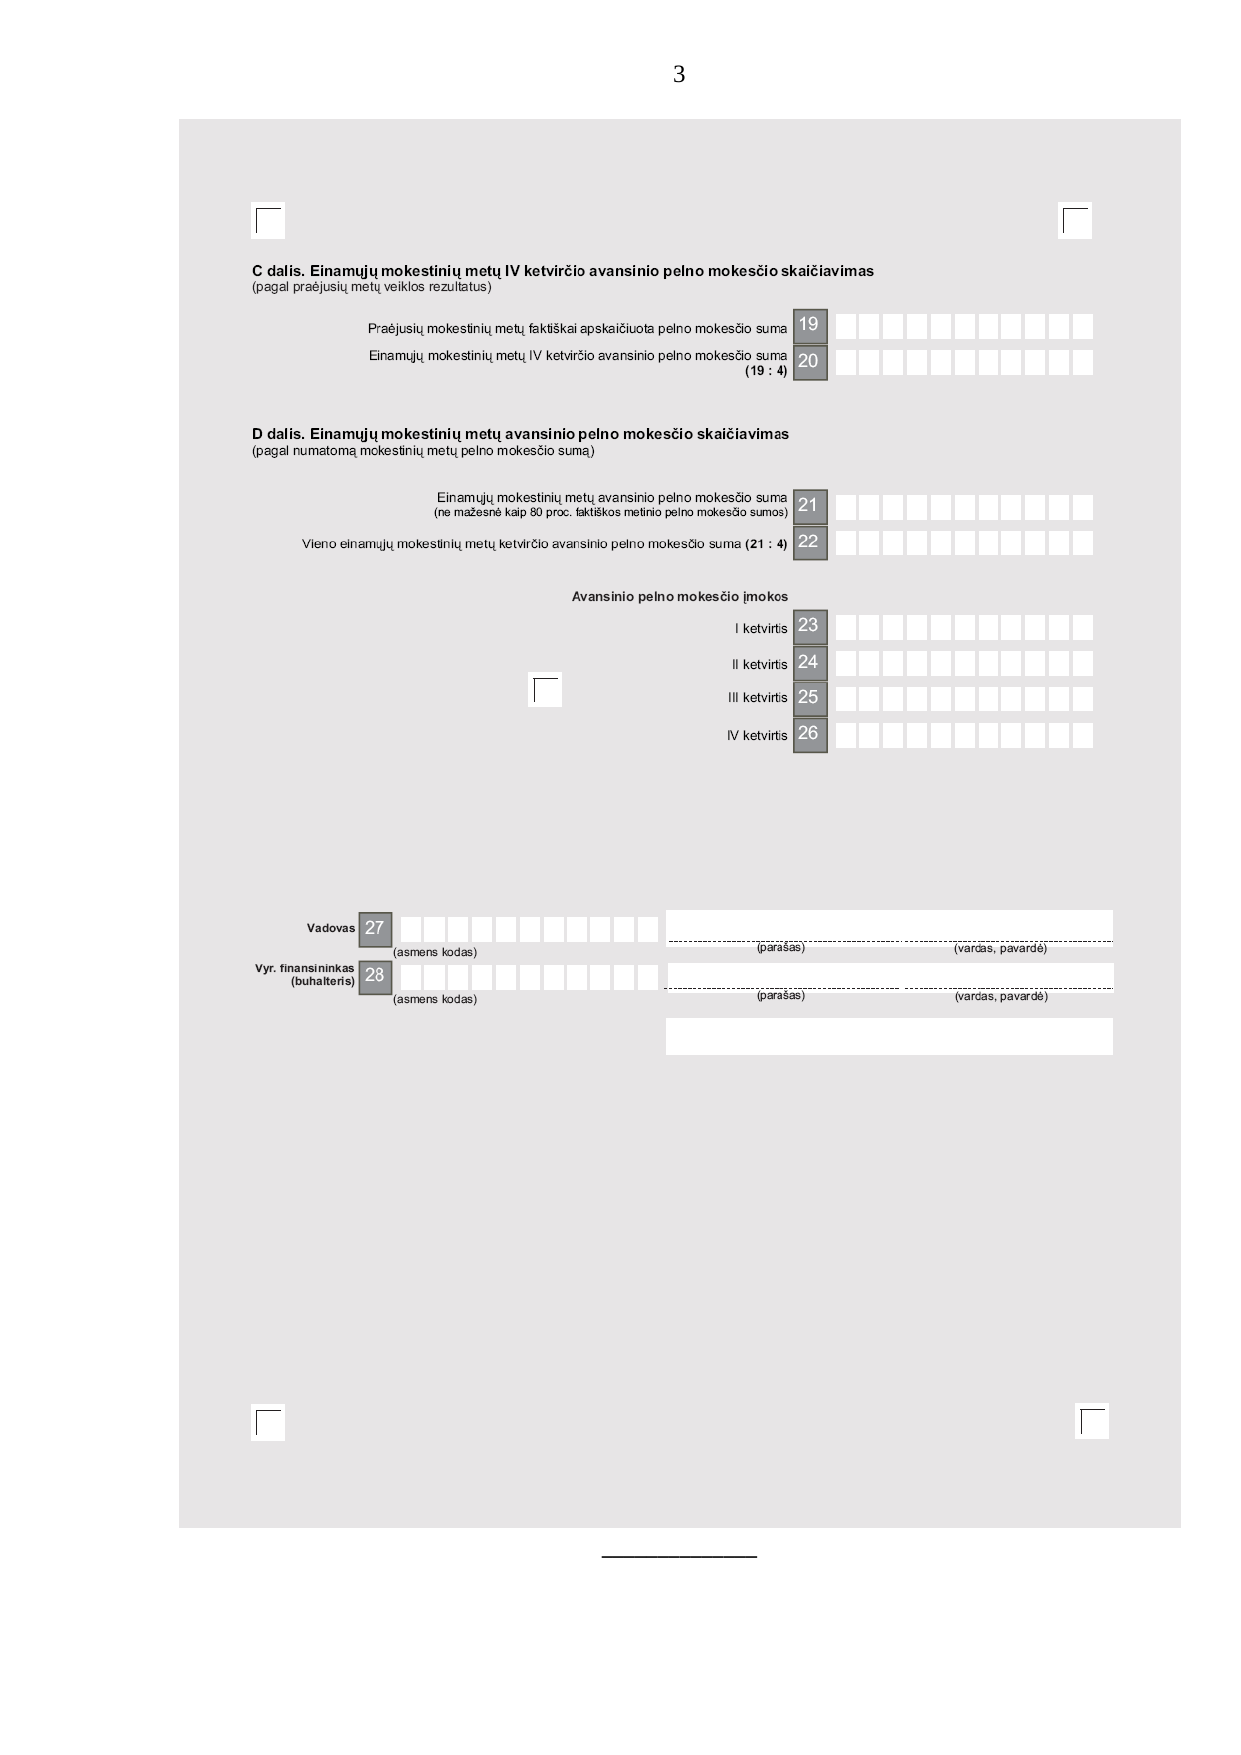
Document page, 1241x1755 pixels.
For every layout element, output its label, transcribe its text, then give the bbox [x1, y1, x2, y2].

text ______________ [177, 1528, 1181, 1562]
